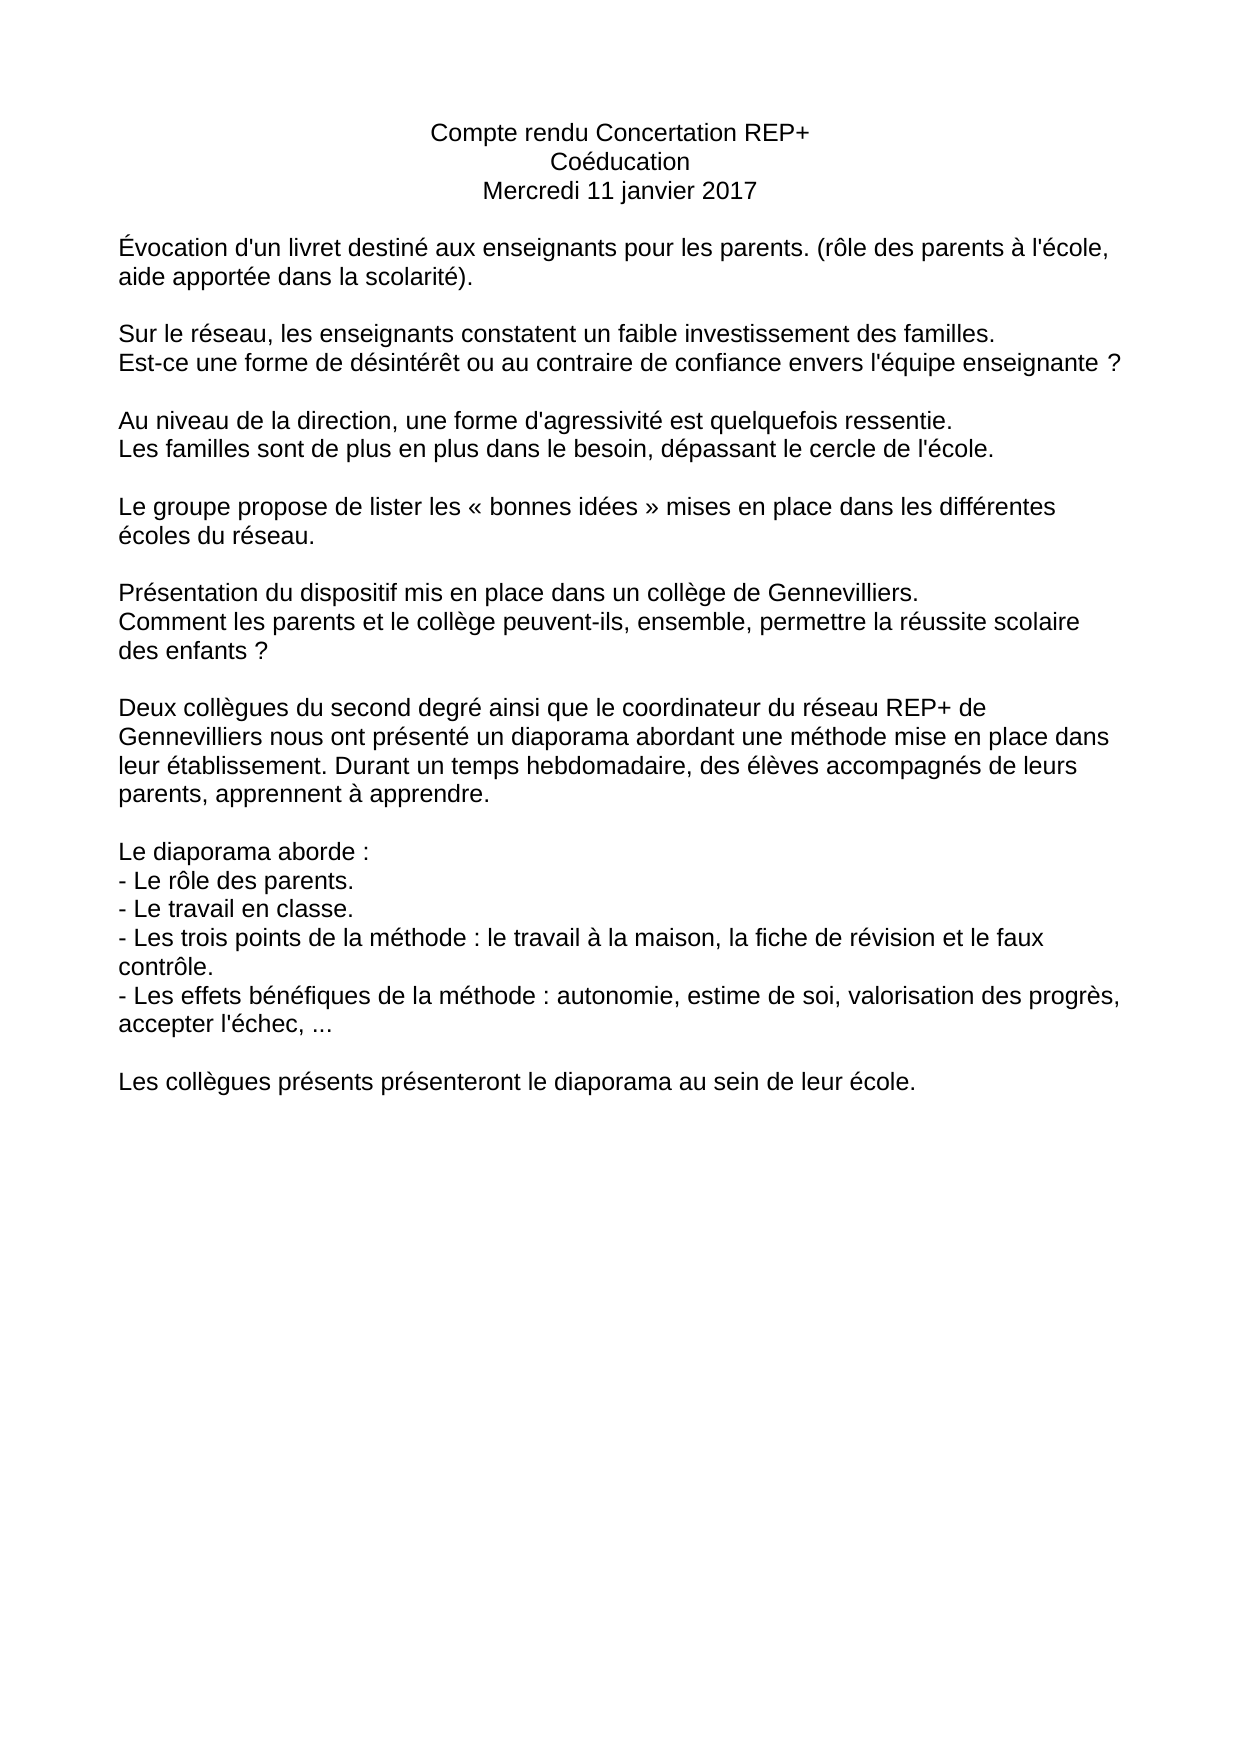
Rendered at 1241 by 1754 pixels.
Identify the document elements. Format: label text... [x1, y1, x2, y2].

text Le groupe propose de lister les « bonnes idées » mises en place dans les différentes écoles du réseau. [118, 492, 1122, 549]
text Compte rendu Concertation REP+ [118, 118, 1122, 147]
text - Les trois points de la méthode : le travail à la maison, la fiche de révision et le faux contrôle. [118, 923, 1122, 981]
text Est-ce une forme de désintérêt ou au contraire de confiance envers l'équipe enseignante ? [118, 348, 1122, 377]
text Les collègues présents présenteront le diaporama au sein de leur école. [118, 1067, 1122, 1096]
text - Le travail en classe. [118, 894, 1122, 923]
text Mercredi 11 janvier 2017 [118, 176, 1122, 204]
text Au niveau de la direction, une forme d'agressivité est quelquefois ressentie. [118, 406, 1122, 434]
text Les familles sont de plus en plus dans le besoin, dépassant le cercle de l'école. [118, 434, 1122, 463]
text Le diaporama aborde : [118, 837, 1122, 866]
text Deux collègues du second degré ainsi que le coordinateur du réseau REP+ de Gennevilliers nous ont présenté un diaporama abordant une méthode mise en place dans leur établissement. Durant un temps hebdomadaire, des élèves accompagnés de leurs parents, apprennent à apprendre. [118, 693, 1122, 808]
text Sur le réseau, les enseignants constatent un faible investissement des familles. [118, 319, 1122, 348]
text Présentation du dispositif mis en place dans un collège de Gennevilliers. [118, 578, 1122, 607]
text Évocation d'un livret destiné aux enseignants pour les parents. (rôle des parents à l'école, aide apportée dans la scolarité). [118, 233, 1122, 291]
text - Le rôle des parents. [118, 866, 1122, 894]
text Coéducation [118, 147, 1122, 176]
text - Les effets bénéfiques de la méthode : autonomie, estime de soi, valorisation des progrès, accepter l'échec, ... [118, 981, 1122, 1038]
text Comment les parents et le collège peuvent-ils, ensemble, permettre la réussite scolaire des enfants ? [118, 607, 1122, 664]
